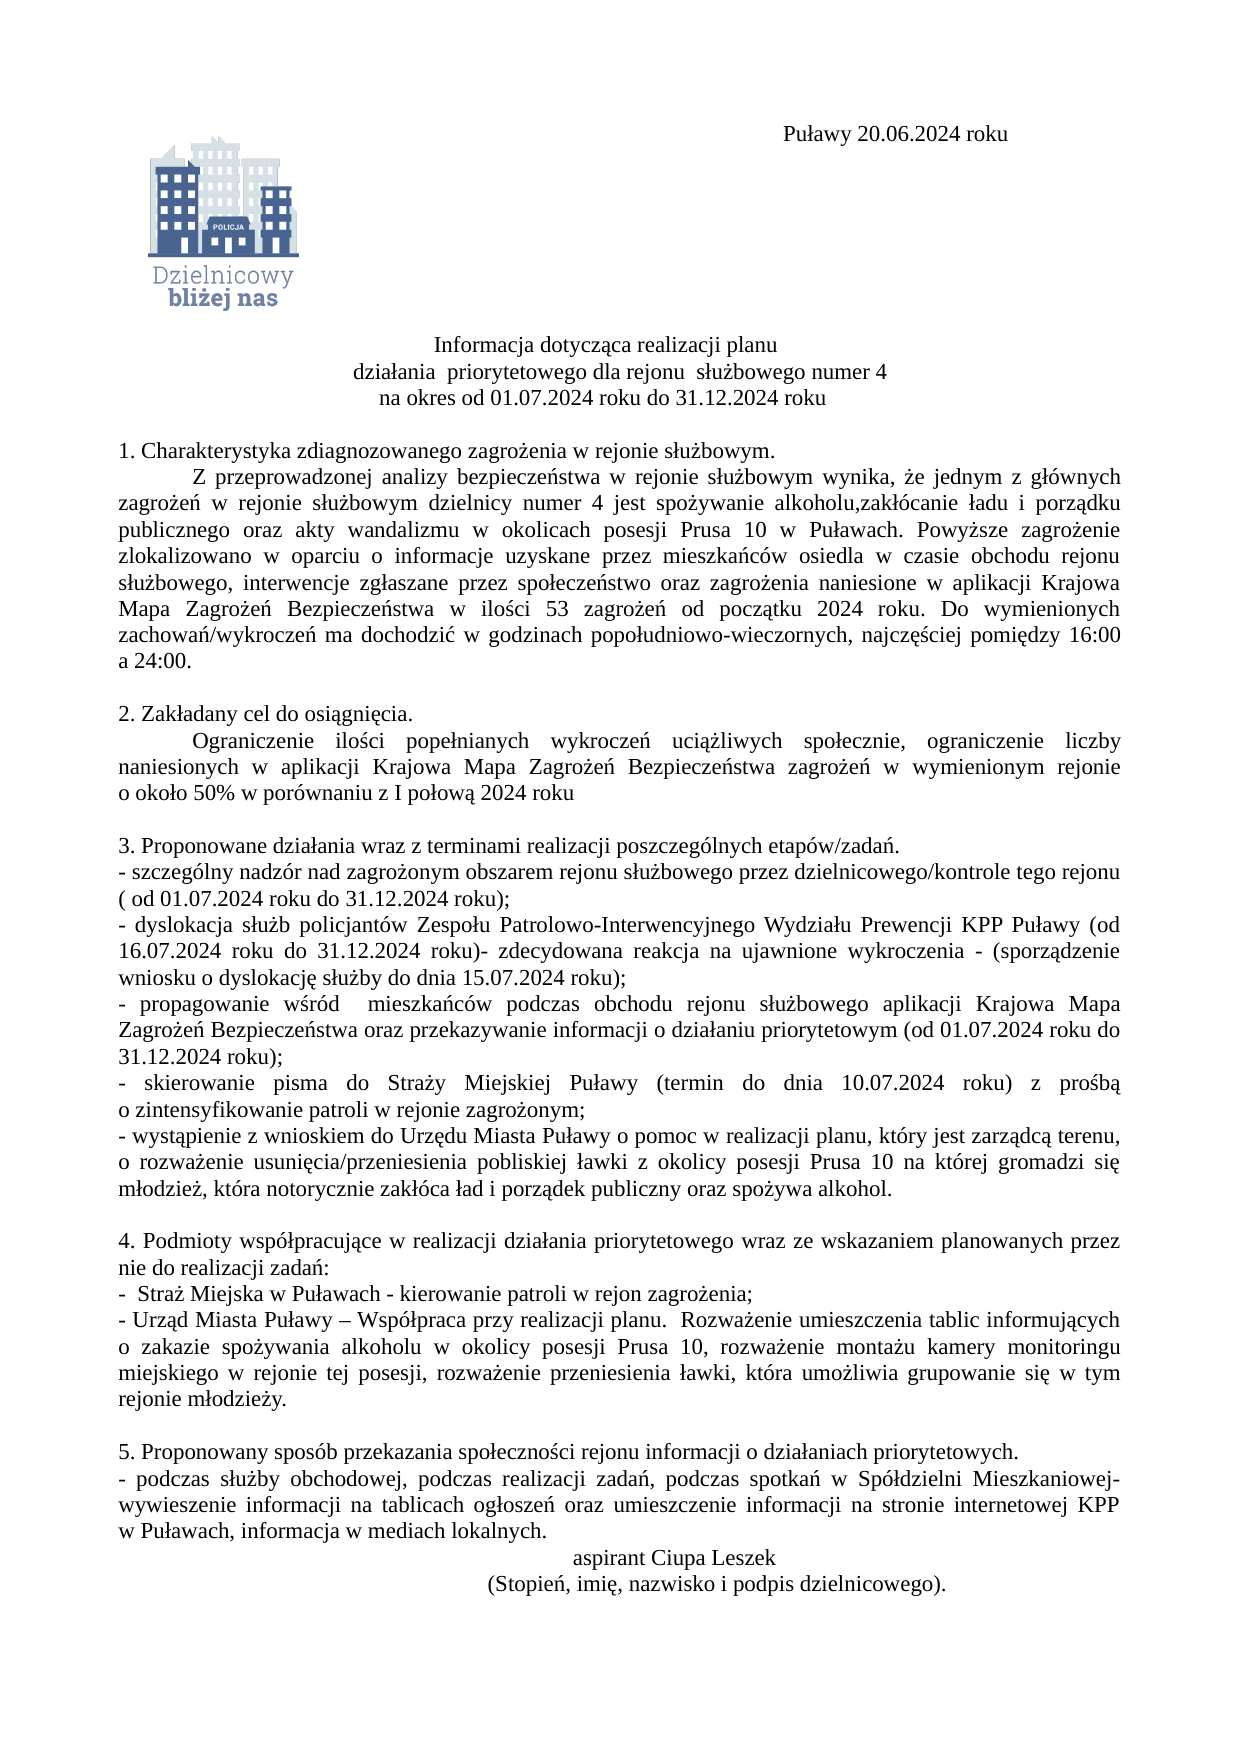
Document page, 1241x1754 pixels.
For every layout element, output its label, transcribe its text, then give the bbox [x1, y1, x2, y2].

text - dyslokacja służb policjantów Zespołu Patrolowo-Interwencyjnego Wydziału Prewencji KPP Puławy (od 16.07.2024 roku do 31.12.2024 roku)- zdecydowana reakcja na ujawnione wykroczenia - (sporządzenie wniosku o dyslokację służby do dnia 15.07.2024 roku); [118, 911, 1122, 990]
text (Stopień, imię, nazwisko i podpis dzielnicowego). [118, 1570, 1122, 1596]
text - Urząd Miasta Puławy – Współpraca przy realizacji planu. Rozważenie umieszczenia tablic informujących o zakazie spożywania alkoholu w okolicy posesji Prusa 10, rozważenie montażu kamery monitoringu miejskiego w rejonie tej posesji, rozważenie przeniesienia ławki, która umożliwia grupowanie się w tym rejonie młodzieży. [118, 1306, 1122, 1412]
text - podczas służby obchodowej, podczas realizacji zadań, podczas spotkań w Spółdzielni Mieszkaniowej-wywieszenie informacji na tablicach ogłoszeń oraz umieszczenie informacji na stronie internetowej KPP w Puławach, informacja w mediach lokalnych. [118, 1464, 1122, 1544]
text - skierowanie pisma do Straży Miejskiej Puławy (termin do dnia 10.07.2024 roku) z prośbą o zintensyfikowanie patroli w rejonie zagrożonym; [118, 1069, 1122, 1122]
text na okres od 01.07.2024 roku do 31.12.2024 roku [118, 384, 1122, 410]
text - propagowanie wśród mieszkańców podczas obchodu rejonu służbowego aplikacji Krajowa Mapa Zagrożeń Bezpieczeństwa oraz przekazywanie informacji o działaniu priorytetowym (od 01.07.2024 roku do 31.12.2024 roku); [118, 990, 1122, 1069]
text 4. Podmioty współpracujące w realizacji działania priorytetowego wraz ze wskazaniem planowanych przez nie do realizacji zadań: [118, 1227, 1122, 1280]
text 3. Proponowane działania wraz z terminami realizacji poszczególnych etapów/zadań. [118, 832, 1122, 858]
text Ograniczenie ilości popełnianych wykroczeń uciążliwych społecznie, ograniczenie liczby naniesionych w aplikacji Krajowa Mapa Zagrożeń Bezpieczeństwa zagrożeń w wymienionym rejonie o około 50% w porównaniu z I połową 2024 roku [118, 727, 1122, 806]
picture [118, 118, 329, 329]
text Informacja dotycząca realizacji planu [118, 331, 1122, 358]
text Z przeprowadzonej analizy bezpieczeństwa w rejonie służbowym wynika, że jednym z głównych zagrożeń w rejonie służbowym dzielnicy numer 4 jest spożywanie alkoholu,zakłócanie ładu i porządku publicznego oraz akty wandalizmu w okolicach posesji Prusa 10 w Puławach. Powyższe zagrożenie zlokalizowano w oparciu o informacje uzyskane przez mieszkańców osiedla w czasie obchodu rejonu służbowego, interwencje zgłaszane przez społeczeństwo oraz zagrożenia naniesione w aplikacji Krajowa Mapa Zagrożeń Bezpieczeństwa w ilości 53 zagrożeń od początku 2024 roku. Do wymienionych zachowań/wykroczeń ma dochodzić w godzinach popołudniowo-wieczornych, najczęściej pomiędzy 16:00 a 24:00. [118, 463, 1122, 674]
text - szczególny nadzór nad zagrożonym obszarem rejonu służbowego przez dzielnicowego/kontrole tego rejonu ( od 01.07.2024 roku do 31.12.2024 roku); [118, 858, 1122, 911]
text - wystąpienie z wnioskiem do Urzędu Miasta Puławy o pomoc w realizacji planu, który jest zarządcą terenu, o rozważenie usunięcia/przeniesienia pobliskiej ławki z okolicy posesji Prusa 10 na której gromadzi się młodzież, która notorycznie zakłóca ład i porządek publiczny oraz spożywa alkohol. [118, 1122, 1122, 1201]
text 2. Zakładany cel do osiągnięcia. [118, 700, 1122, 727]
text 1. Charakterystyka zdiagnozowanego zagrożenia w rejonie służbowym. [118, 437, 1122, 463]
text 5. Proponowany sposób przekazania społeczności rejonu informacji o działaniach priorytetowych. [118, 1438, 1122, 1464]
text Puławy 20.06.2024 roku [329, 118, 1122, 173]
text działania priorytetowego dla rejonu służbowego numer 4 [118, 358, 1122, 384]
text - Straż Miejska w Puławach - kierowanie patroli w rejon zagrożenia; [118, 1280, 1122, 1306]
text aspirant Ciupa Leszek [118, 1544, 1122, 1570]
